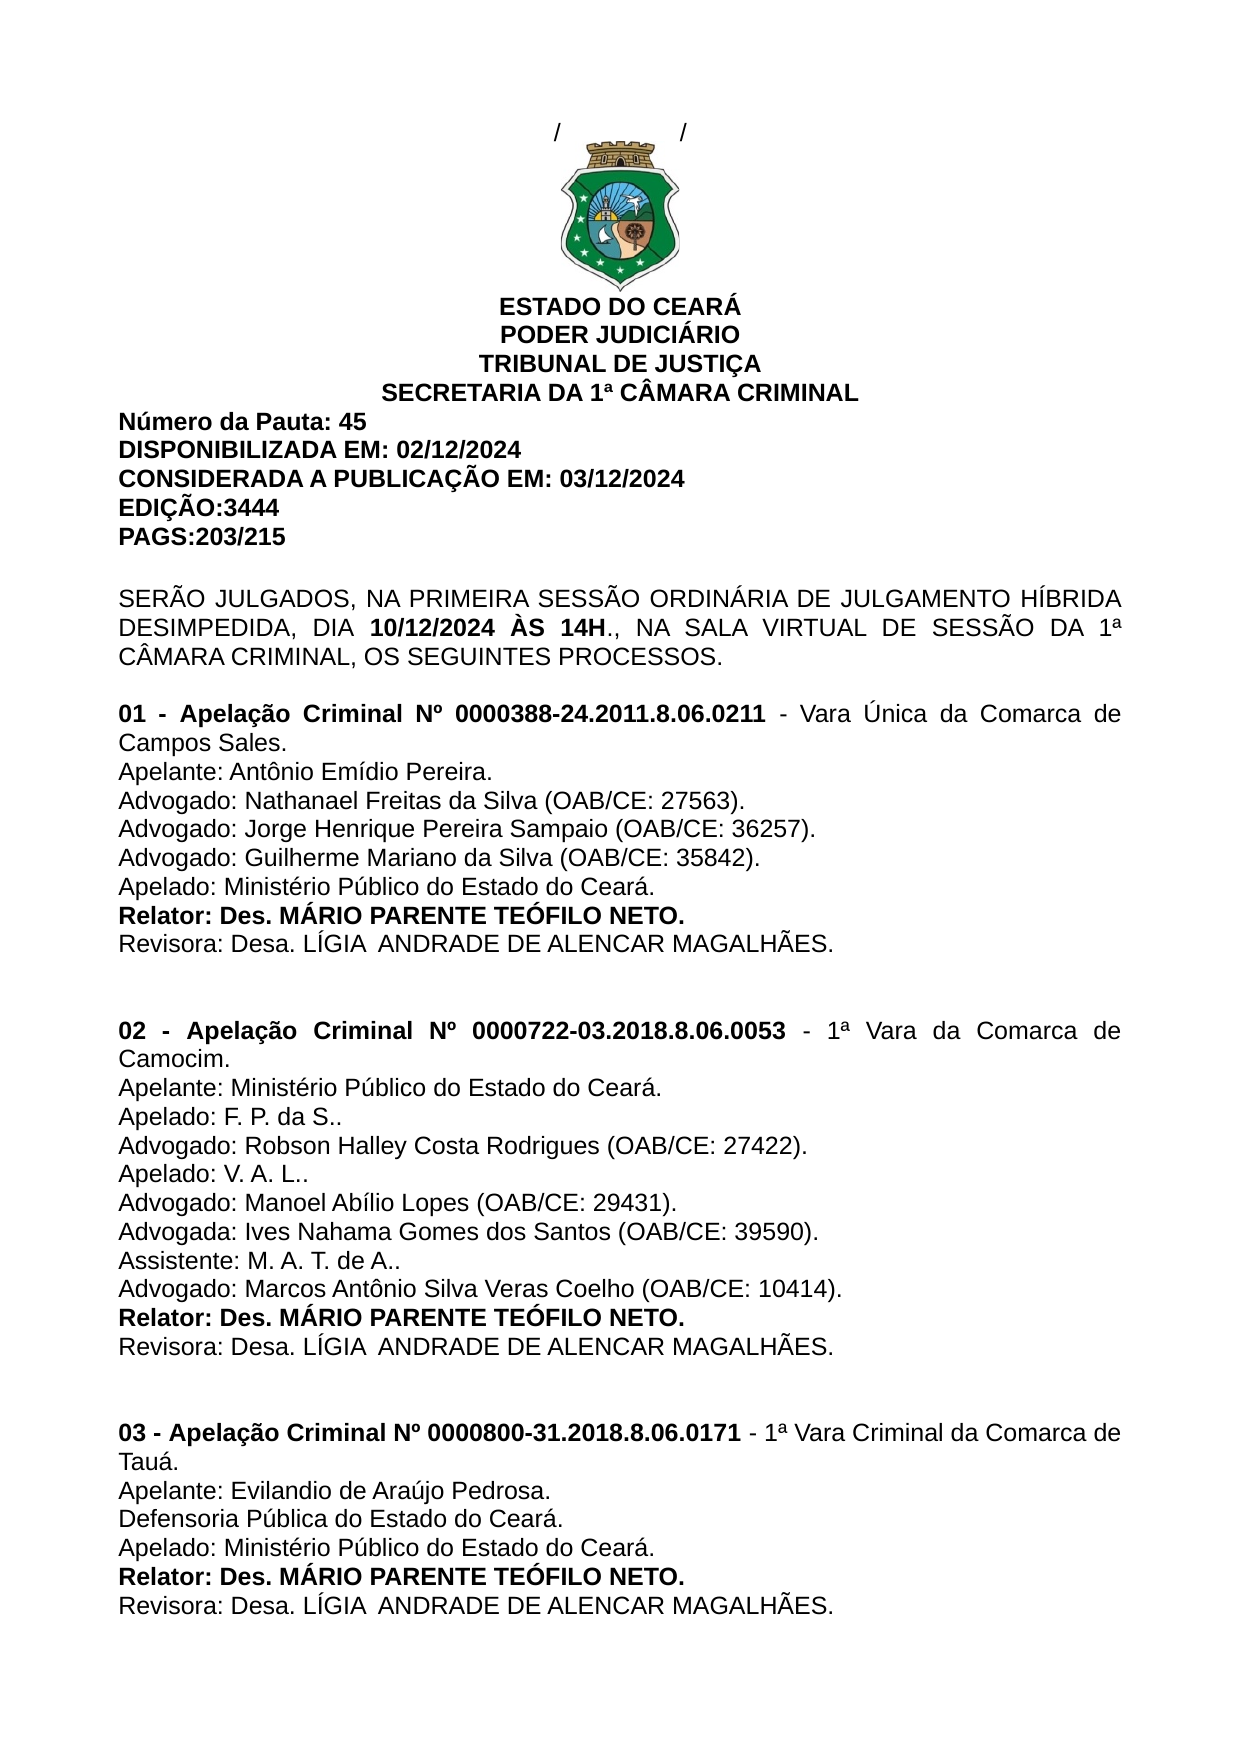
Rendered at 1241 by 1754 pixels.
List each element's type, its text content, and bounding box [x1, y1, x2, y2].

text Número da Pauta: 45 [118, 407, 1123, 435]
text SECRETARIA DA 1ª CÂMARA CRIMINAL [118, 378, 1122, 407]
text Defensoria Pública do Estado do Ceará. [118, 1504, 1122, 1533]
text TRIBUNAL DE JUSTIÇA [118, 349, 1122, 378]
text Apelante: Antônio Emídio Pereira. [118, 757, 1122, 786]
text Advogado: Robson Halley Costa Rodrigues (OAB/CE: 27422). [118, 1131, 1122, 1159]
text Advogado: Manoel Abílio Lopes (OAB/CE: 29431). [118, 1188, 1122, 1217]
text Advogado: Marcos Antônio Silva Veras Coelho (OAB/CE: 10414). [118, 1274, 1122, 1303]
text 01 - Apelação Criminal Nº 0000388-24.2011.8.06.0211 - Vara Única da Comarca de Campos Sales. [118, 699, 1122, 757]
text 03 - Apelação Criminal Nº 0000800-31.2018.8.06.0171 - 1ª Vara Criminal da Comarca de Tauá. [118, 1418, 1122, 1476]
text Relator: Des. MÁRIO PARENTE TEÓFILO NETO. [118, 1562, 1122, 1591]
text Advogada: Ives Nahama Gomes dos Santos (OAB/CE: 39590). [118, 1217, 1122, 1246]
text Advogado: Guilherme Mariano da Silva (OAB/CE: 35842). [118, 843, 1122, 872]
text Apelado: V. A. L.. [118, 1159, 1122, 1188]
text Relator: Des. MÁRIO PARENTE TEÓFILO NETO. [118, 901, 1122, 929]
text Apelante: Ministério Público do Estado do Ceará. [118, 1073, 1122, 1102]
text 02 - Apelação Criminal Nº 0000722-03.2018.8.06.0053 - 1ª Vara da Comarca de Camocim. [118, 1016, 1122, 1073]
text Apelado: Ministério Público do Estado do Ceará. [118, 872, 1122, 901]
text Assistente: M. A. T. de A.. [118, 1246, 1122, 1274]
picture [560, 141, 680, 292]
text Revisora: Desa. LÍGIA ANDRADE DE ALENCAR MAGALHÃES. [118, 1332, 1122, 1361]
text Apelado: F. P. da S.. [118, 1102, 1122, 1131]
text ESTADO DO CEARÁ [118, 292, 1122, 320]
text Advogado: Nathanael Freitas da Silva (OAB/CE: 27563). [118, 786, 1122, 814]
text EDIÇÃO:3444 [118, 493, 1123, 522]
text Revisora: Desa. LÍGIA ANDRADE DE ALENCAR MAGALHÃES. [118, 929, 1122, 958]
text // [118, 118, 1122, 292]
text PAGS:203/215 [118, 522, 1123, 550]
text Apelado: Ministério Público do Estado do Ceará. [118, 1533, 1122, 1562]
text Revisora: Desa. LÍGIA ANDRADE DE ALENCAR MAGALHÃES. [118, 1591, 1122, 1619]
text Advogado: Jorge Henrique Pereira Sampaio (OAB/CE: 36257). [118, 814, 1122, 843]
text Relator: Des. MÁRIO PARENTE TEÓFILO NETO. [118, 1303, 1122, 1332]
text SERÃO JULGADOS, NA PRIMEIRA SESSÃO ORDINÁRIA DE JULGAMENTO HÍBRIDA DESIMPEDIDA, DIA 10/12/2024 ÀS 14H., NA SALA VIRTUAL DE SESSÃO DA 1ª CÂMARA CRIMINAL, OS SEGUINTES PROCESSOS. [118, 584, 1123, 671]
text CONSIDERADA A PUBLICAÇÃO EM: 03/12/2024 [118, 464, 1123, 493]
text PODER JUDICIÁRIO [118, 320, 1122, 349]
text DISPONIBILIZADA EM: 02/12/2024 [118, 435, 1123, 464]
text Apelante: Evilandio de Araújo Pedrosa. [118, 1476, 1122, 1504]
